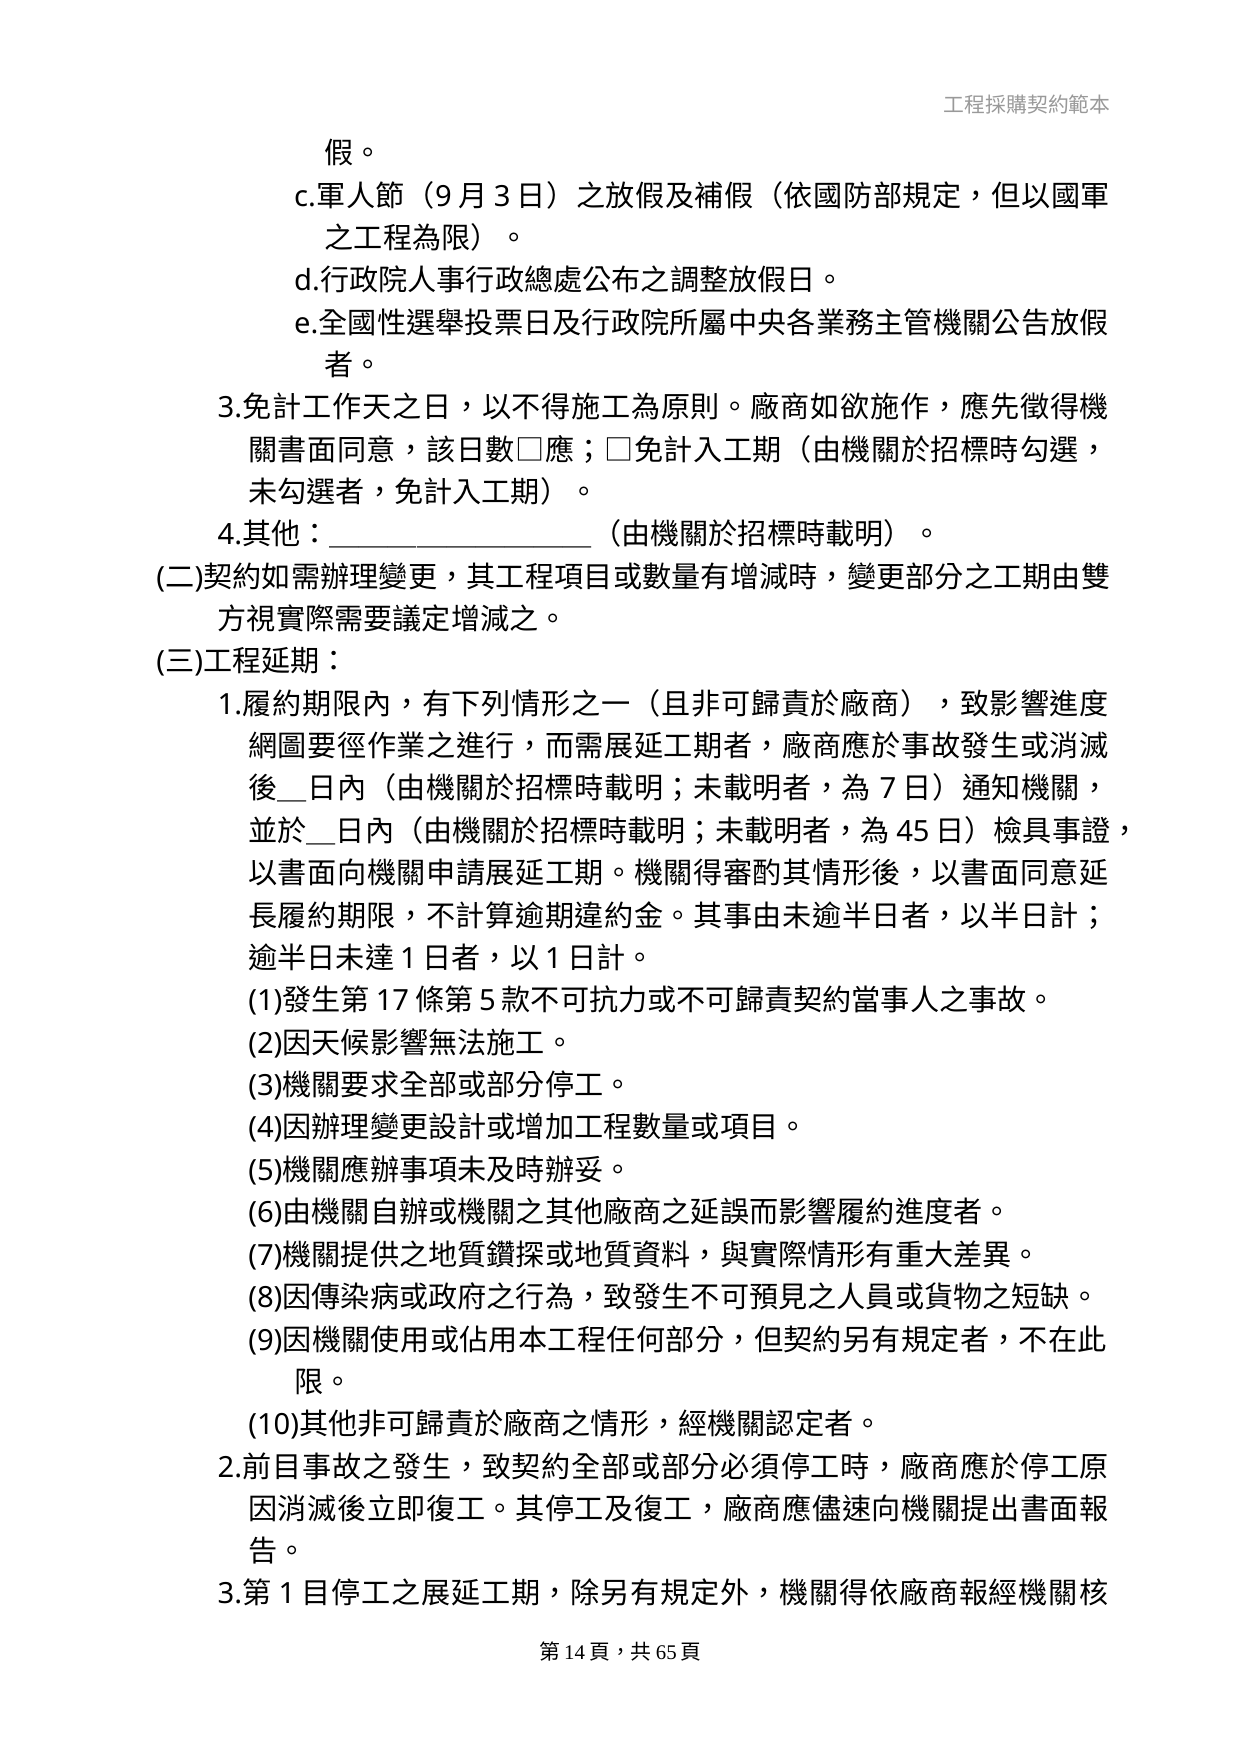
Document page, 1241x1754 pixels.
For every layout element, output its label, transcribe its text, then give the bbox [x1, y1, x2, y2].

text (9)因機關使用或佔用本工程任何部分，但契約另有規定者，不在此限。 [248, 1316, 1110, 1401]
text c.軍人節（9月3日）之放假及補假（依國防部規定，但以國軍之工程為限）。 [294, 172, 1110, 257]
text (10)其他非可歸責於廠商之情形，經機關認定者。 [248, 1401, 1110, 1443]
text 3.免計工作天之日，以不得施工為原則。廠商如欲施作，應先徵得機關書面同意，該日數□應；□免計入工期（由機關於招標時勾選，未勾選者，免計入工期）。 [217, 384, 1110, 511]
text 1.履約期限內，有下列情形之一（且非可歸責於廠商），致影響進度網圖要徑作業之進行，而需展延工期者，廠商應於事故發生或消滅後＿日內（由機關於招標時載明；未載明者，為7日）通知機關，並於＿日內（由機關於招標時載明；未載明者，為45日）檢具事證，以書面向機關申請展延工期。機關得審酌其情形後，以書面同意延長履約期限，不計算逾期違約金。其事由未逾半日者，以半日計；逾半日未達1日者，以1日計。 [217, 680, 1110, 977]
text d.行政院人事行政總處公布之調整放假日。 [294, 257, 1110, 299]
text (7)機關提供之地質鑽探或地質資料，與實際情形有重大差異。 [248, 1231, 1110, 1274]
text 3.第1目停工之展延工期，除另有規定外，機關得依廠商報經機關核 [217, 1570, 1110, 1612]
text e.全國性選舉投票日及行政院所屬中央各業務主管機關公告放假者。 [294, 299, 1110, 384]
text (1)發生第17條第5款不可抗力或不可歸責契約當事人之事故。 [248, 977, 1110, 1019]
text (8)因傳染病或政府之行為，致發生不可預見之人員或貨物之短缺。 [248, 1274, 1110, 1316]
text (5)機關應辦事項未及時辦妥。 [248, 1146, 1110, 1189]
text (2)因天候影響無法施工。 [248, 1019, 1110, 1062]
text (6)由機關自辦或機關之其他廠商之延誤而影響履約進度者。 [248, 1189, 1110, 1231]
text 假。 [294, 130, 1110, 172]
text 4.其他：＿＿＿＿＿＿＿＿＿（由機關於招標時載明）。 [217, 511, 1110, 553]
text (4)因辦理變更設計或增加工程數量或項目。 [248, 1104, 1110, 1146]
text (3)機關要求全部或部分停工。 [248, 1062, 1110, 1104]
text 2.前目事故之發生，致契約全部或部分必須停工時，廠商應於停工原因消滅後立即復工。其停工及復工，廠商應儘速向機關提出書面報告。 [217, 1443, 1110, 1570]
text (二)契約如需辦理變更，其工程項目或數量有增減時，變更部分之工期由雙方視實際需要議定增減之。 [156, 553, 1110, 638]
text (三)工程延期： [156, 638, 1110, 680]
